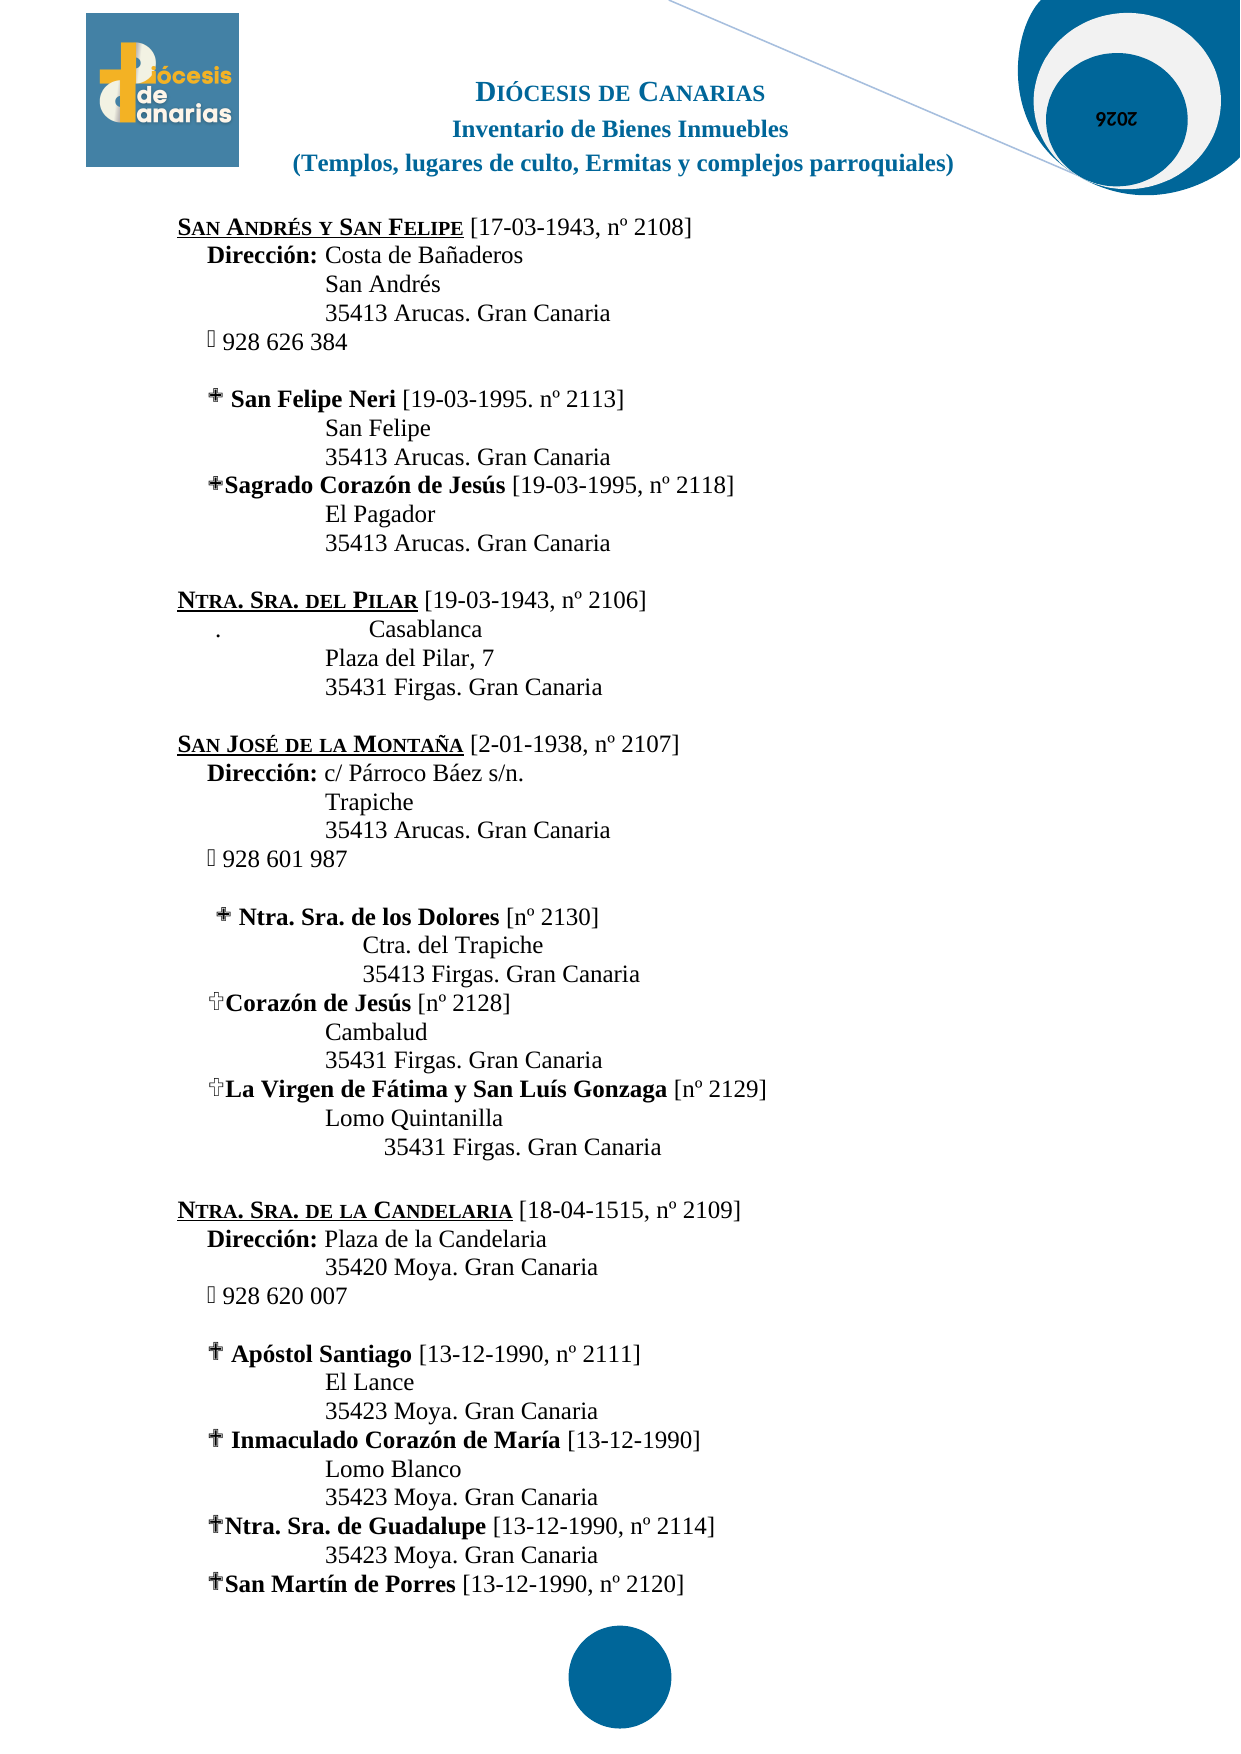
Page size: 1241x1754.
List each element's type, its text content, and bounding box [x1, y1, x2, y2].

text 35420 Moya. Gran Canaria [177, 1252, 1063, 1281]
text La Virgen de Fátima y San Luís Gonzaga [nº 2129] [177, 1074, 1063, 1103]
text 35423 Moya. Gran Canaria [177, 1540, 1063, 1569]
text 35431 Firgas. Gran Canaria [177, 1045, 1063, 1074]
text Ntra. Sra. de la Candelaria [18-04-1515, nº 2109] [177, 1195, 1063, 1224]
text 35431 Firgas. Gran Canaria [236, 1132, 1063, 1160]
text  Apóstol Santiago [13-12-1990, nº 2111] [177, 1339, 1063, 1367]
text 35413 Firgas. Gran Canaria [215, 959, 1063, 988]
text  928 626 384 [177, 327, 1063, 355]
text  Inmaculado Corazón de María [13-12-1990] [177, 1425, 1063, 1454]
text Ntra. Sra. del Pilar [19-03-1943, nº 2106] [177, 585, 1063, 614]
text 35431 Firgas. Gran Canaria [177, 672, 1063, 700]
text . Casablanca [215, 614, 1063, 643]
text Cambalud [177, 1017, 1063, 1045]
text Corazón de Jesús [nº 2128] [177, 988, 1063, 1017]
text 35413 Arucas. Gran Canaria [177, 298, 1063, 327]
text San Felipe [177, 413, 1063, 442]
text San José de la Montaña [2-01-1938, nº 2107] [177, 729, 1063, 758]
text 35413 Arucas. Gran Canaria [177, 528, 1063, 557]
text Trapiche [177, 787, 1063, 815]
text San Andrés y San Felipe [17-03-1943, nº 2108] [177, 212, 1063, 240]
text Dirección: Plaza de la Candelaria [177, 1224, 1063, 1252]
text  Ntra. Sra. de los Dolores [nº 2130] [215, 902, 1063, 930]
text 35413 Arucas. Gran Canaria [177, 442, 1063, 470]
text El Pagador [177, 499, 1063, 528]
text Lomo Quintanilla [177, 1103, 1063, 1132]
text Ntra. Sra. de Guadalupe [13-12-1990, nº 2114] [177, 1511, 1063, 1540]
text Dirección: Costa de Bañaderos [177, 240, 1063, 269]
text  San Felipe Neri [19-03-1995. nº 2113] [177, 384, 1063, 413]
text  928 620 007 [177, 1281, 1063, 1310]
text 35423 Moya. Gran Canaria [177, 1396, 1063, 1425]
text El Lance [177, 1367, 1063, 1396]
text Plaza del Pilar, 7 [177, 643, 1063, 672]
text 35423 Moya. Gran Canaria [177, 1482, 1063, 1511]
text Ctra. del Trapiche [215, 930, 1063, 959]
text Lomo Blanco [177, 1454, 1063, 1482]
text Dirección: c/ Párroco Báez s/n. [177, 758, 1063, 787]
text 35413 Arucas. Gran Canaria [177, 815, 1063, 844]
text San Martín de Porres [13-12-1990, nº 2120] [177, 1569, 1063, 1597]
text Sagrado Corazón de Jesús [19-03-1995, nº 2118] [177, 470, 1063, 499]
text San Andrés [177, 269, 1063, 298]
text  928 601 987 [177, 844, 1063, 873]
